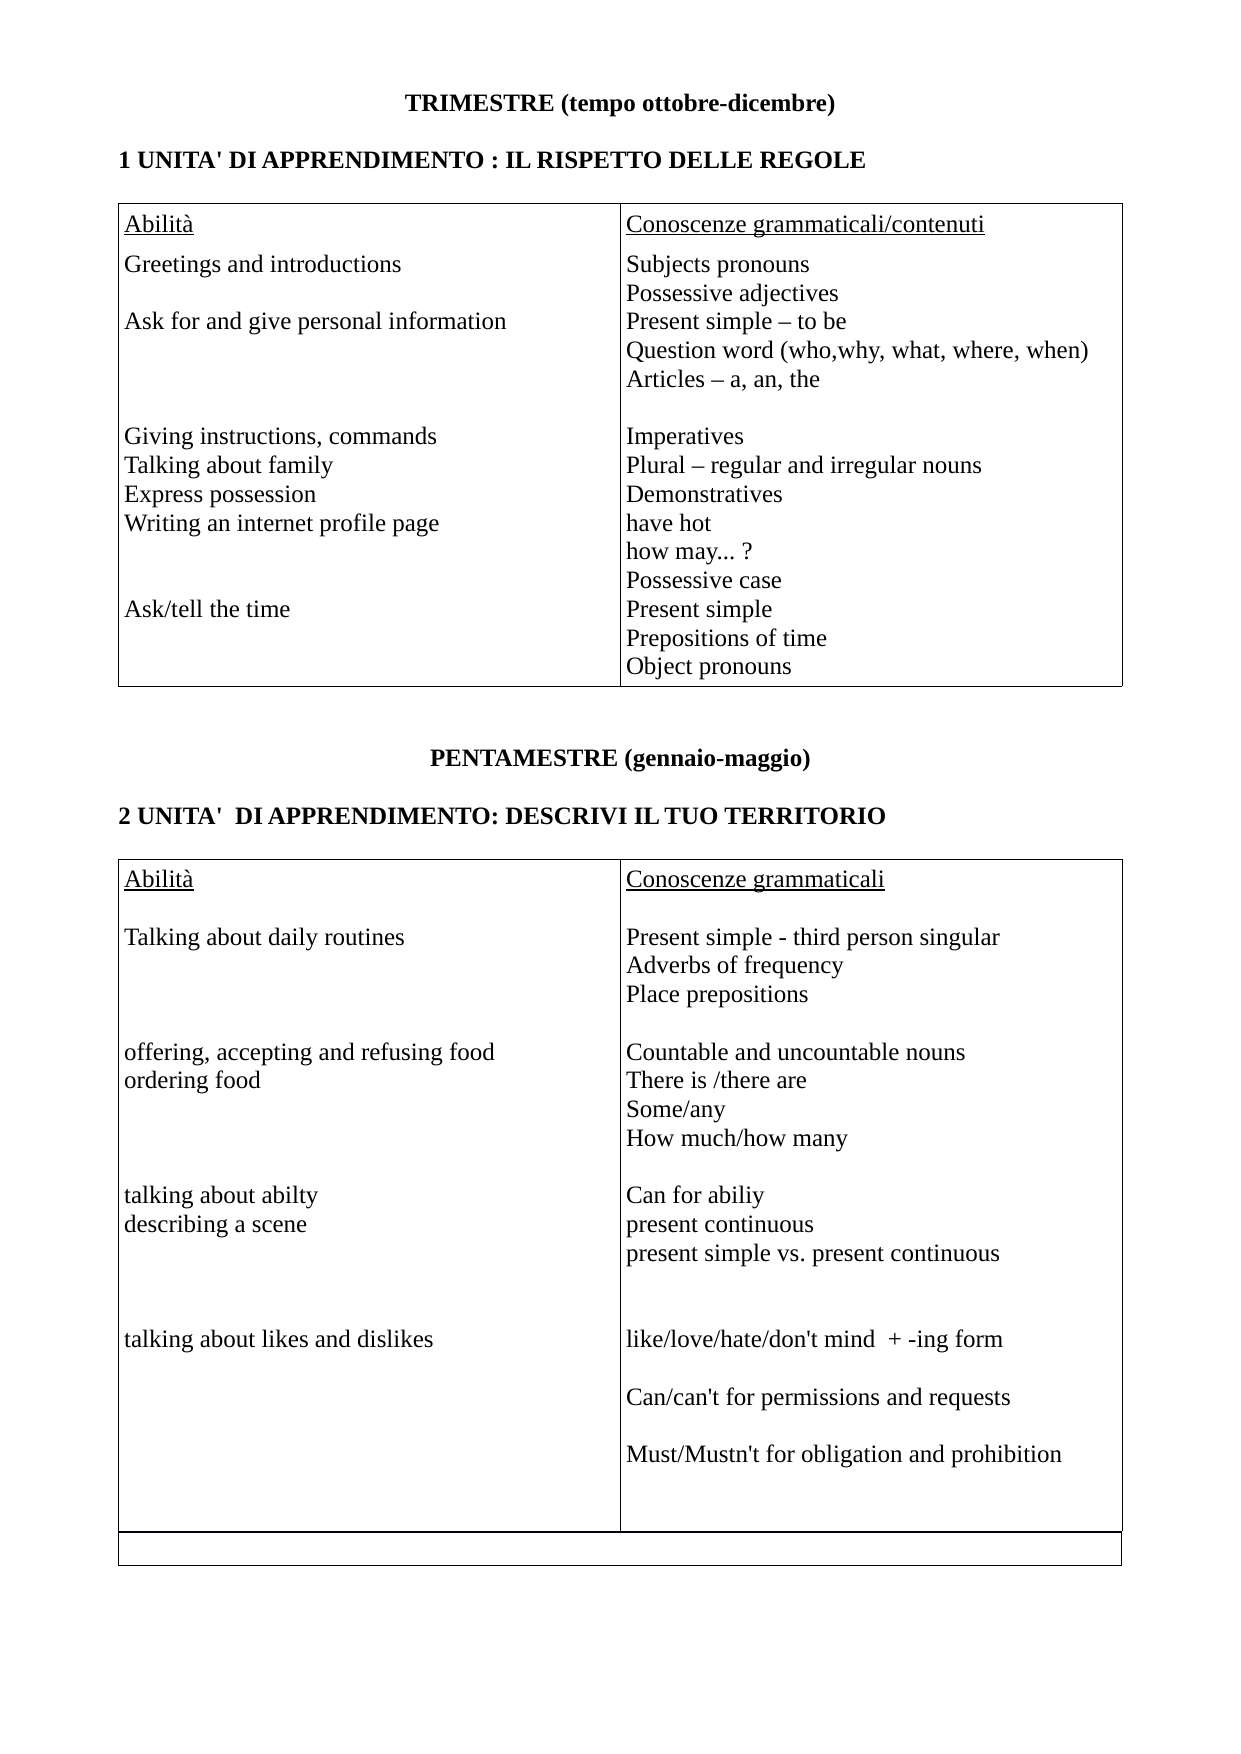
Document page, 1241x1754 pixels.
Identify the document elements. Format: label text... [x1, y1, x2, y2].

table_cell Subjects pronouns Possessive adjectives Present simple – to be Question word (who,why, what, where, when) Articles – a, an, the Imperatives Plural – regular and irregular nouns Demonstratives have hot how may... ? Possessive case Present simple Prepositions of time Object pronouns [621, 243, 1122, 686]
text PENTAMESTRE (gennaio-maggio) [118, 743, 1122, 772]
table_header Abilità [119, 204, 620, 243]
table_header Conoscenze grammaticali Present simple - third person singular Adverbs of frequency Place prepositions Countable and uncountable nouns There is /there are Some/any How much/how many Can for abiliy present continuous present simple vs. present continuous like/love/hate/don't mind + -ing form Can/can't for permissions and requests Must/Mustn't for obligation and prohibition [621, 860, 1122, 1531]
text 2 UNITA' DI APPRENDIMENTO: DESCRIVI IL TUO TERRITORIO [118, 801, 1122, 830]
table_header Abilità Talking about daily routines offering, accepting and refusing food ordering food talking about abilty describing a scene talking about likes and dislikes [119, 860, 620, 1531]
text TRIMESTRE (tempo ottobre-dicembre) [118, 88, 1122, 117]
table_cell Greetings and introductions Ask for and give personal information Giving instructions, commands Talking about family Express possession Writing an internet profile page Ask/tell the time [119, 243, 620, 686]
table_header Conoscenze grammaticali/contenuti [621, 204, 1122, 243]
text 1 UNITA' DI APPRENDIMENTO : IL RISPETTO DELLE REGOLE [118, 145, 1122, 174]
